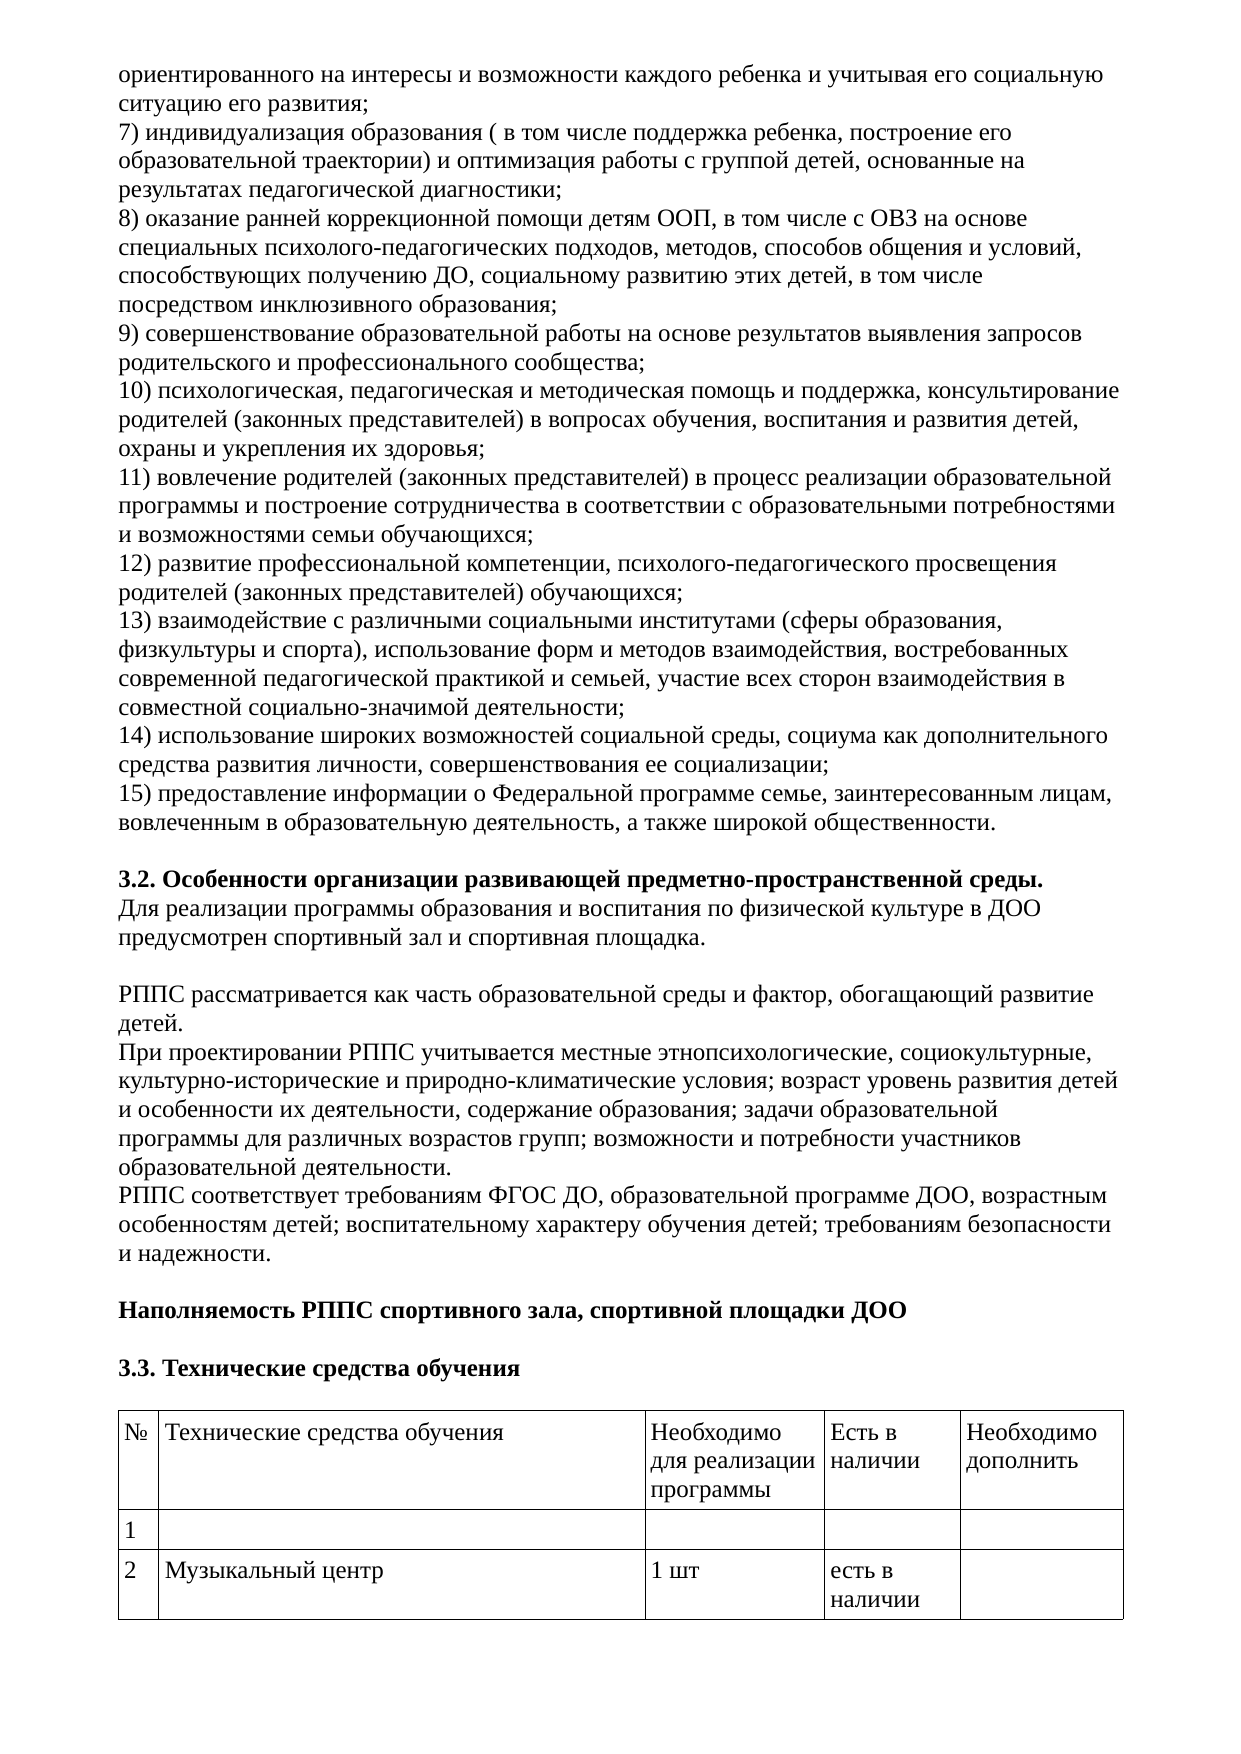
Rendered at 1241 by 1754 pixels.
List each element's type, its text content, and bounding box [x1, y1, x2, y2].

table_header Необходимо дополнить [961, 1411, 1123, 1508]
table_header Необходимо для реализации программы [646, 1411, 824, 1508]
text 13) взаимодействие с различными социальными институтами (сферы образования, физкультуры и спорта), использование форм и методов взаимодействия, востребованных современной педагогической практикой и семьей, участие всех сторон взаимодействия в совместной социально-значимой деятельности; [118, 605, 1122, 720]
table_header Технические средства обучения [159, 1411, 645, 1508]
text 3.3. Технические средства обучения [118, 1353, 1122, 1382]
table_cell есть в наличии [825, 1550, 960, 1619]
text 3.2. Особенности организации развивающей предметно-пространственной среды. [118, 864, 1122, 893]
table_cell Музыкальный центр [159, 1550, 645, 1619]
text ориентированного на интересы и возможности каждого ребенка и учитывая его социальную ситуацию его развития; [118, 59, 1122, 117]
text 10) психологическая, педагогическая и методическая помощь и поддержка, консультирование родителей (законных представителей) в вопросах обучения, воспитания и развития детей, охраны и укрепления их здоровья; [118, 375, 1122, 462]
text 8) оказание ранней коррекционной помощи детям ООП, в том числе с ОВЗ на основе специальных психолого-педагогических подходов, методов, способов общения и условий, способствующих получению ДО, социальному развитию этих детей, в том числе посредством инклюзивного образования; [118, 203, 1122, 318]
text 15) предоставление информации о Федеральной программе семье, заинтересованным лицам, вовлеченным в образовательную деятельность, а также широкой общественности. [118, 778, 1122, 835]
text 12) развитие профессиональной компетенции, психолого-педагогического просвещения родителей (законных представителей) обучающихся; [118, 548, 1122, 605]
text 11) вовлечение родителей (законных представителей) в процесс реализации образовательной программы и построение сотрудничества в соответствии с образовательными потребностями и возможностями семьи обучающихся; [118, 462, 1122, 548]
table_cell [159, 1510, 645, 1549]
table_cell [825, 1510, 960, 1549]
table_header Есть в наличии [825, 1411, 960, 1508]
text РППС рассматривается как часть образовательной среды и фактор, обогащающий развитие детей. [118, 979, 1122, 1037]
table_cell 1 шт [646, 1550, 824, 1619]
table_header № [119, 1411, 158, 1508]
text Наполняемость РППС спортивного зала, спортивной площадки ДОО [118, 1295, 1122, 1324]
table_cell 2 [119, 1550, 158, 1619]
table_cell 1 [119, 1510, 158, 1549]
text При проектировании РППС учитывается местные этнопсихологические, социокультурные, культурно-исторические и природно-климатические условия; возраст уровень развития детей и особенности их деятельности, содержание образования; задачи образовательной программы для различных возрастов групп; возможности и потребности участников образовательной деятельности. [118, 1037, 1122, 1180]
text РППС соответствует требованиям ФГОС ДО, образовательной программе ДОО, возрастным особенностям детей; воспитательному характеру обучения детей; требованиям безопасности и надежности. [118, 1180, 1122, 1267]
text 14) использование широких возможностей социальной среды, социума как дополнительного средства развития личности, совершенствования ее социализации; [118, 720, 1122, 778]
table_cell [961, 1510, 1123, 1549]
text 9) совершенствование образовательной работы на основе результатов выявления запросов родительского и профессионального сообщества; [118, 318, 1122, 375]
table_cell [646, 1510, 824, 1549]
text Для реализации программы образования и воспитания по физической культуре в ДОО предусмотрен спортивный зал и спортивная площадка. [118, 893, 1122, 950]
text 7) индивидуализация образования ( в том числе поддержка ребенка, построение его образовательной траектории) и оптимизация работы с группой детей, основанные на результатах педагогической диагностики; [118, 117, 1122, 203]
table_cell [961, 1550, 1123, 1619]
